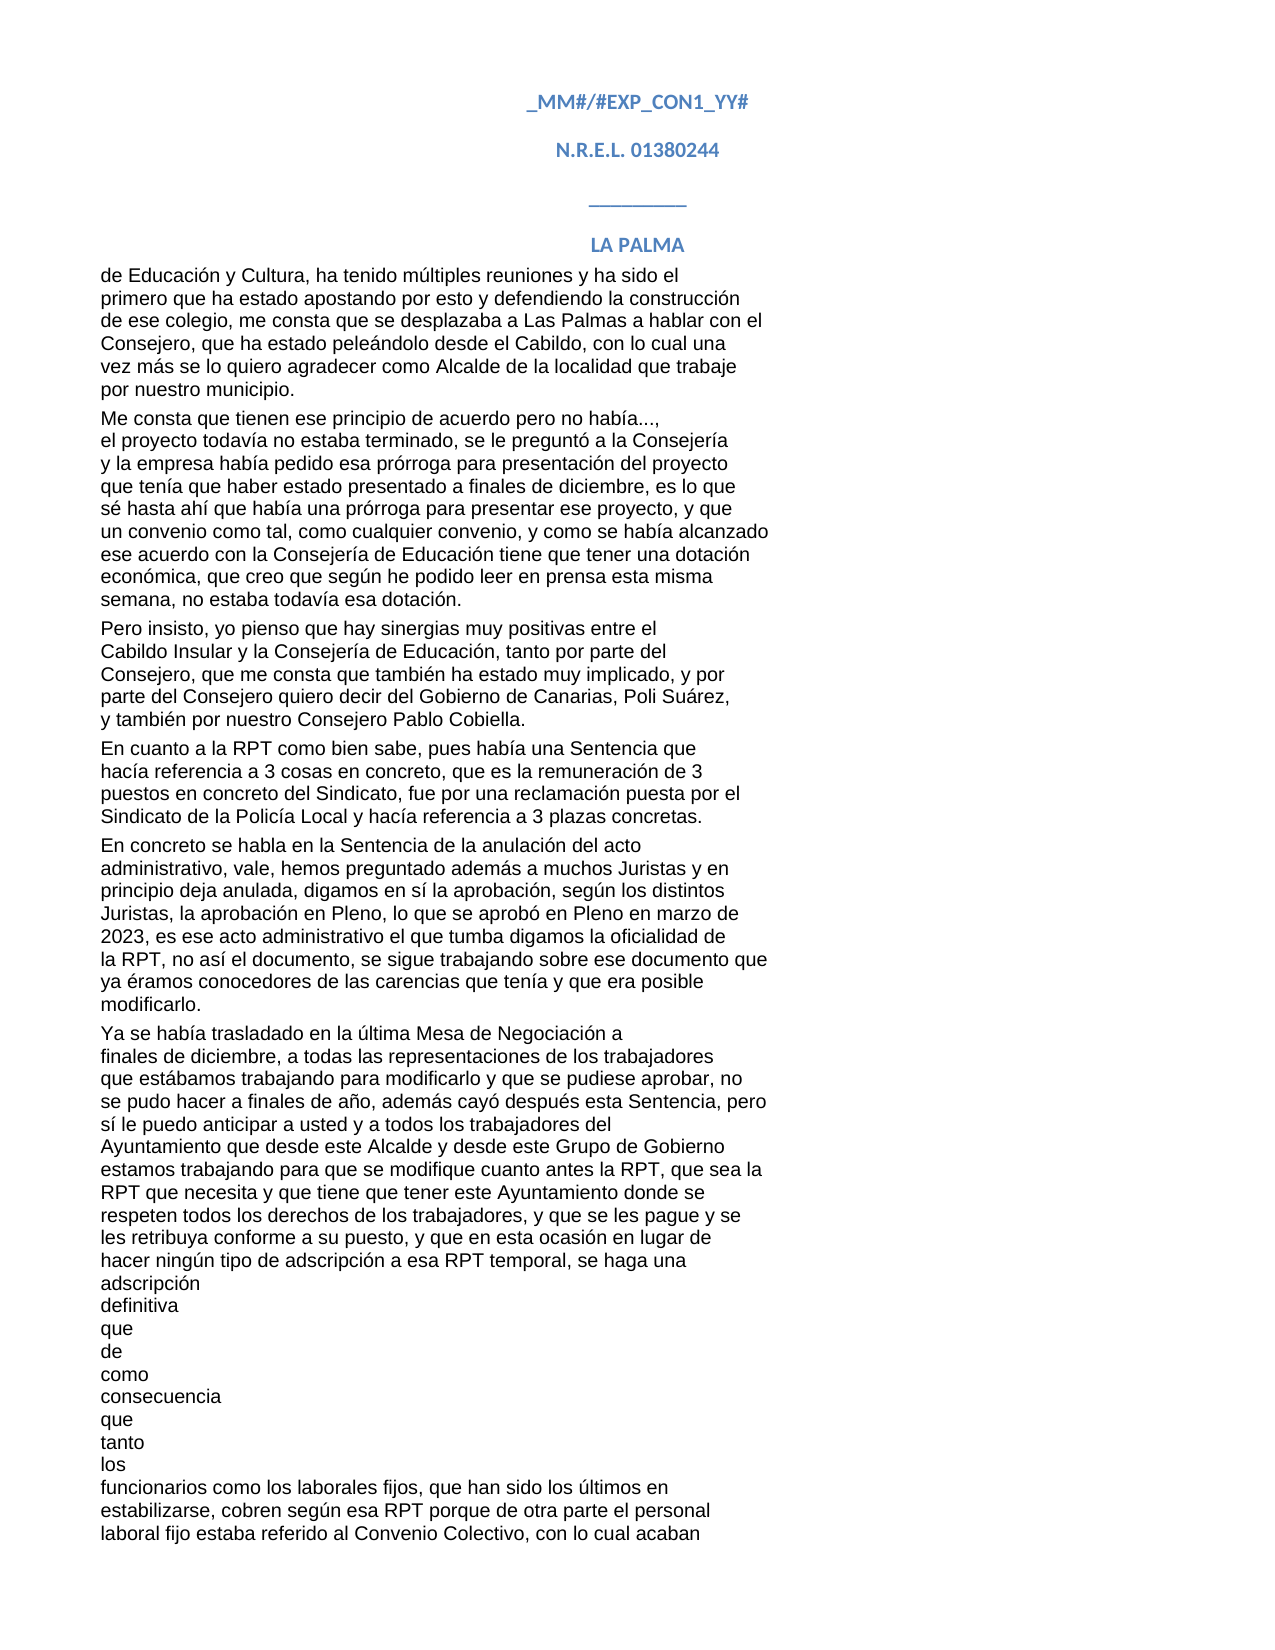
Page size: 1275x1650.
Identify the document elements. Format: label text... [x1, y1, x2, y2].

text Pero insisto, yo pienso que hay sinergias muy positivas entre el Cabildo Insular y la Consejería de Educación, tanto por parte del Consejero, que me consta que también ha estado muy implicado, y por parte del Consejero quiero decir del Gobierno de Canarias, Poli Suárez, y también por nuestro Consejero Pablo Cobiella. [100, 617, 1174, 731]
text Ya se había trasladado en la última Mesa de Negociación a finales de diciembre, a todas las representaciones de los trabajadores que estábamos trabajando para modificarlo y que se pudiese aprobar, no se pudo hacer a finales de año, además cayó después esta Sentencia, pero sí le puedo anticipar a usted y a todos los trabajadores del Ayuntamiento que desde este Alcalde y desde este Grupo de Gobierno estamos trabajando para que se modifique cuanto antes la RPT, que sea la RPT que necesita y que tiene que tener este Ayuntamiento donde se respeten todos los derechos de los trabajadores, y que se les pague y se les retribuya conforme a su puesto, y que en esta ocasión en lugar de hacer ningún tipo de adscripción a esa RPT temporal, se haga una adscripción definitiva que de como consecuencia que tanto los funcionarios como los laborales fijos, que han sido los últimos en estabilizarse, cobren según esa RPT porque de otra parte el personal laboral fijo estaba referido al Convenio Colectivo, con lo cual acaban [100, 1022, 1174, 1544]
text En cuanto a la RPT como bien sabe, pues había una Sentencia que hacía referencia a 3 cosas en concreto, que es la remuneración de 3 puestos en concreto del Sindicato, fue por una reclamación puesta por el Sindicato de la Policía Local y hacía referencia a 3 plazas concretas. [100, 737, 1174, 828]
subtitle _________ [100, 183, 1174, 210]
subtitle N.R.E.L. 01380244 [100, 136, 1174, 163]
subtitle LA PALMA [100, 231, 1174, 258]
text de Educación y Cultura, ha tenido múltiples reuniones y ha sido el primero que ha estado apostando por esto y defendiendo la construcción de ese colegio, me consta que se desplazaba a Las Palmas a hablar con el Consejero, que ha estado peleándolo desde el Cabildo, con lo cual una vez más se lo quiero agradecer como Alcalde de la localidad que trabaje por nuestro municipio. [100, 264, 1174, 400]
text Me consta que tienen ese principio de acuerdo pero no había..., el proyecto todavía no estaba terminado, se le preguntó a la Consejería y la empresa había pedido esa prórroga para presentación del proyecto que tenía que haber estado presentado a finales de diciembre, es lo que sé hasta ahí que había una prórroga para presentar ese proyecto, y que un convenio como tal, como cualquier convenio, y como se había alcanzado ese acuerdo con la Consejería de Educación tiene que tener una dotación económica, que creo que según he podido leer en prensa esta misma semana, no estaba todavía esa dotación. [100, 406, 1174, 611]
text En concreto se habla en la Sentencia de la anulación del acto administrativo, vale, hemos preguntado además a muchos Juristas y en principio deja anulada, digamos en sí la aprobación, según los distintos Juristas, la aprobación en Pleno, lo que se aprobó en Pleno en marzo de 2023, es ese acto administrativo el que tumba digamos la oficialidad de la RPT, no así el documento, se sigue trabajando sobre ese documento que ya éramos conocedores de las carencias que tenía y que era posible modificarlo. [100, 834, 1174, 1016]
subtitle _MM#/#EXP_CON1_YY# [100, 88, 1174, 115]
